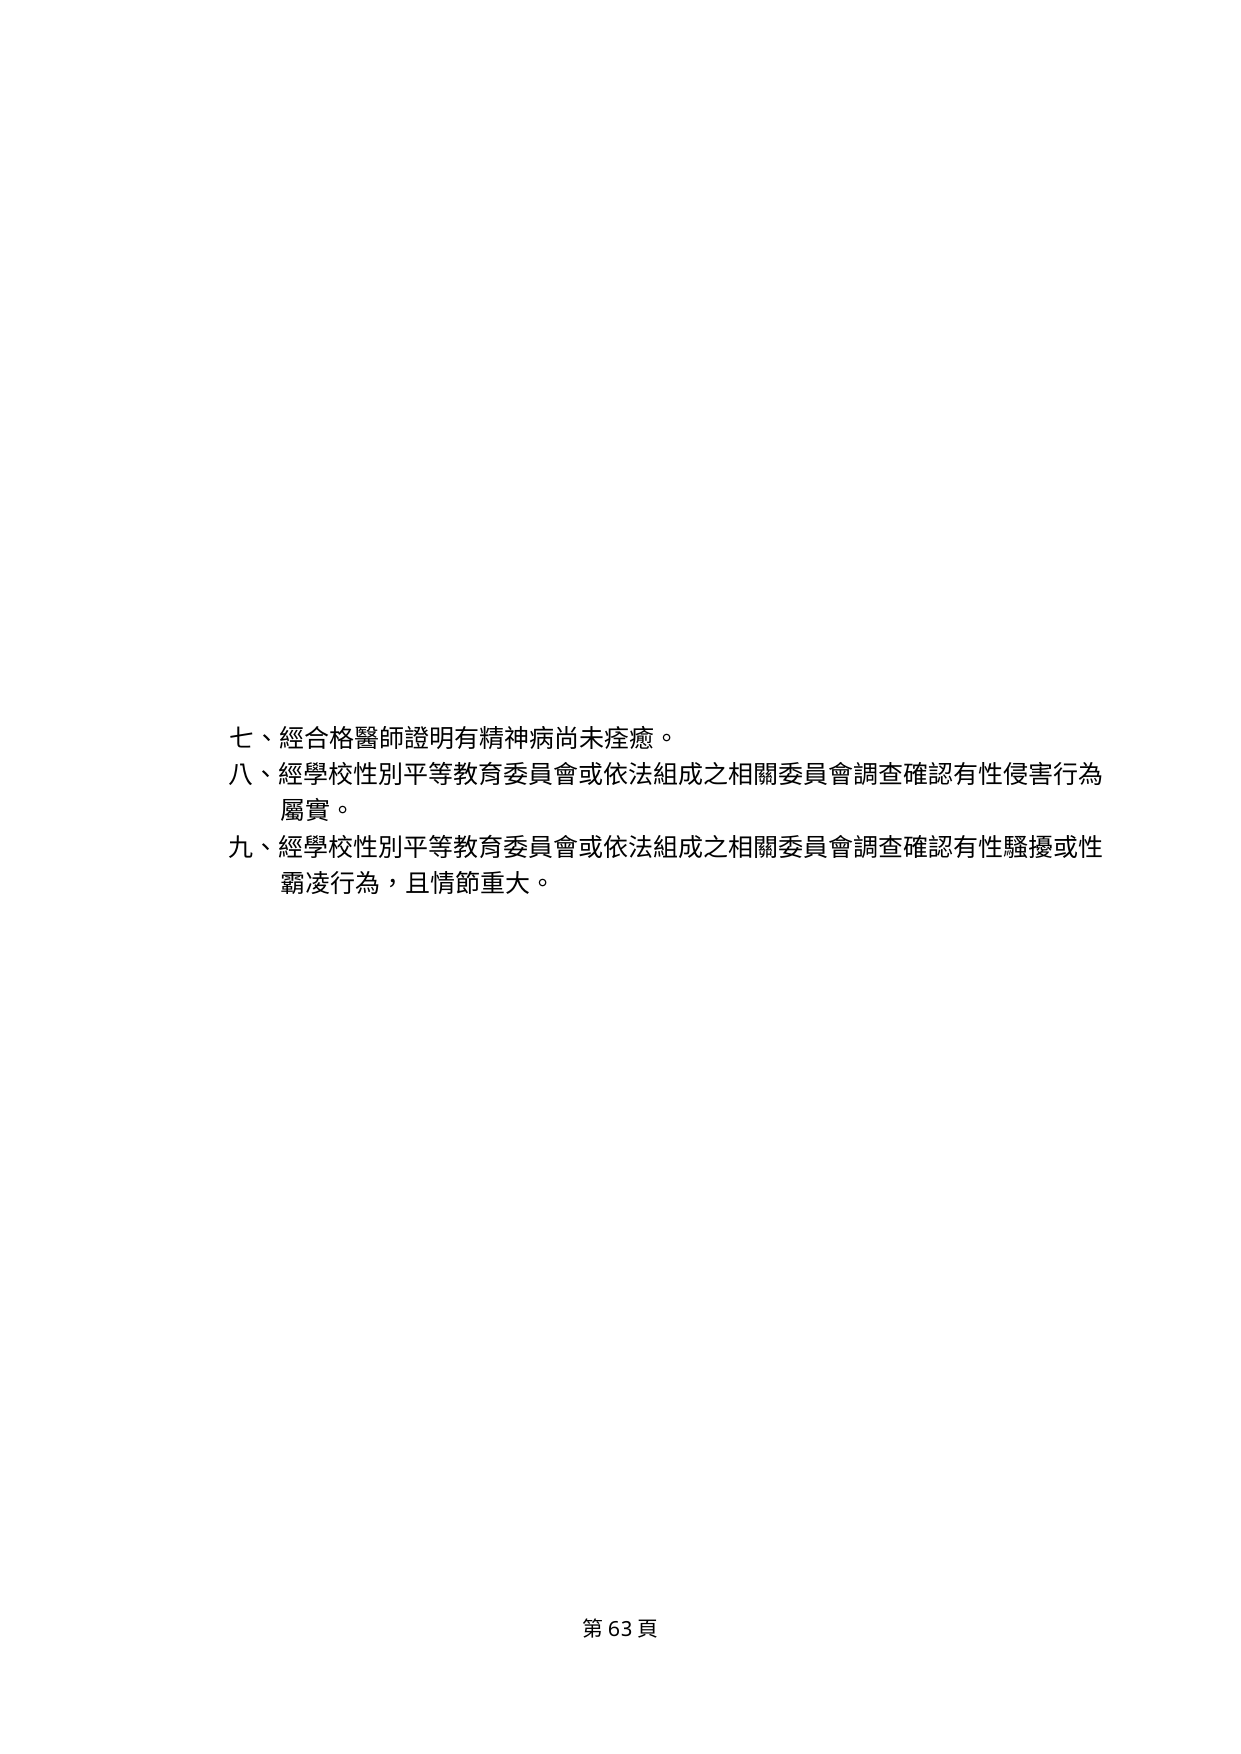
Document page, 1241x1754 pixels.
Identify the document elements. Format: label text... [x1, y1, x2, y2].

text 八、經學校性別平等教育委員會或依法組成之相關委員會調查確認有性侵害行為 屬實。 [228, 754, 1122, 827]
text 七、經合格醫師證明有精神病尚未痊癒。 [118, 718, 1122, 754]
text 九、經學校性別平等教育委員會或依法組成之相關委員會調查確認有性騷擾或性 霸凌行為，且情節重大。 [228, 827, 1122, 899]
